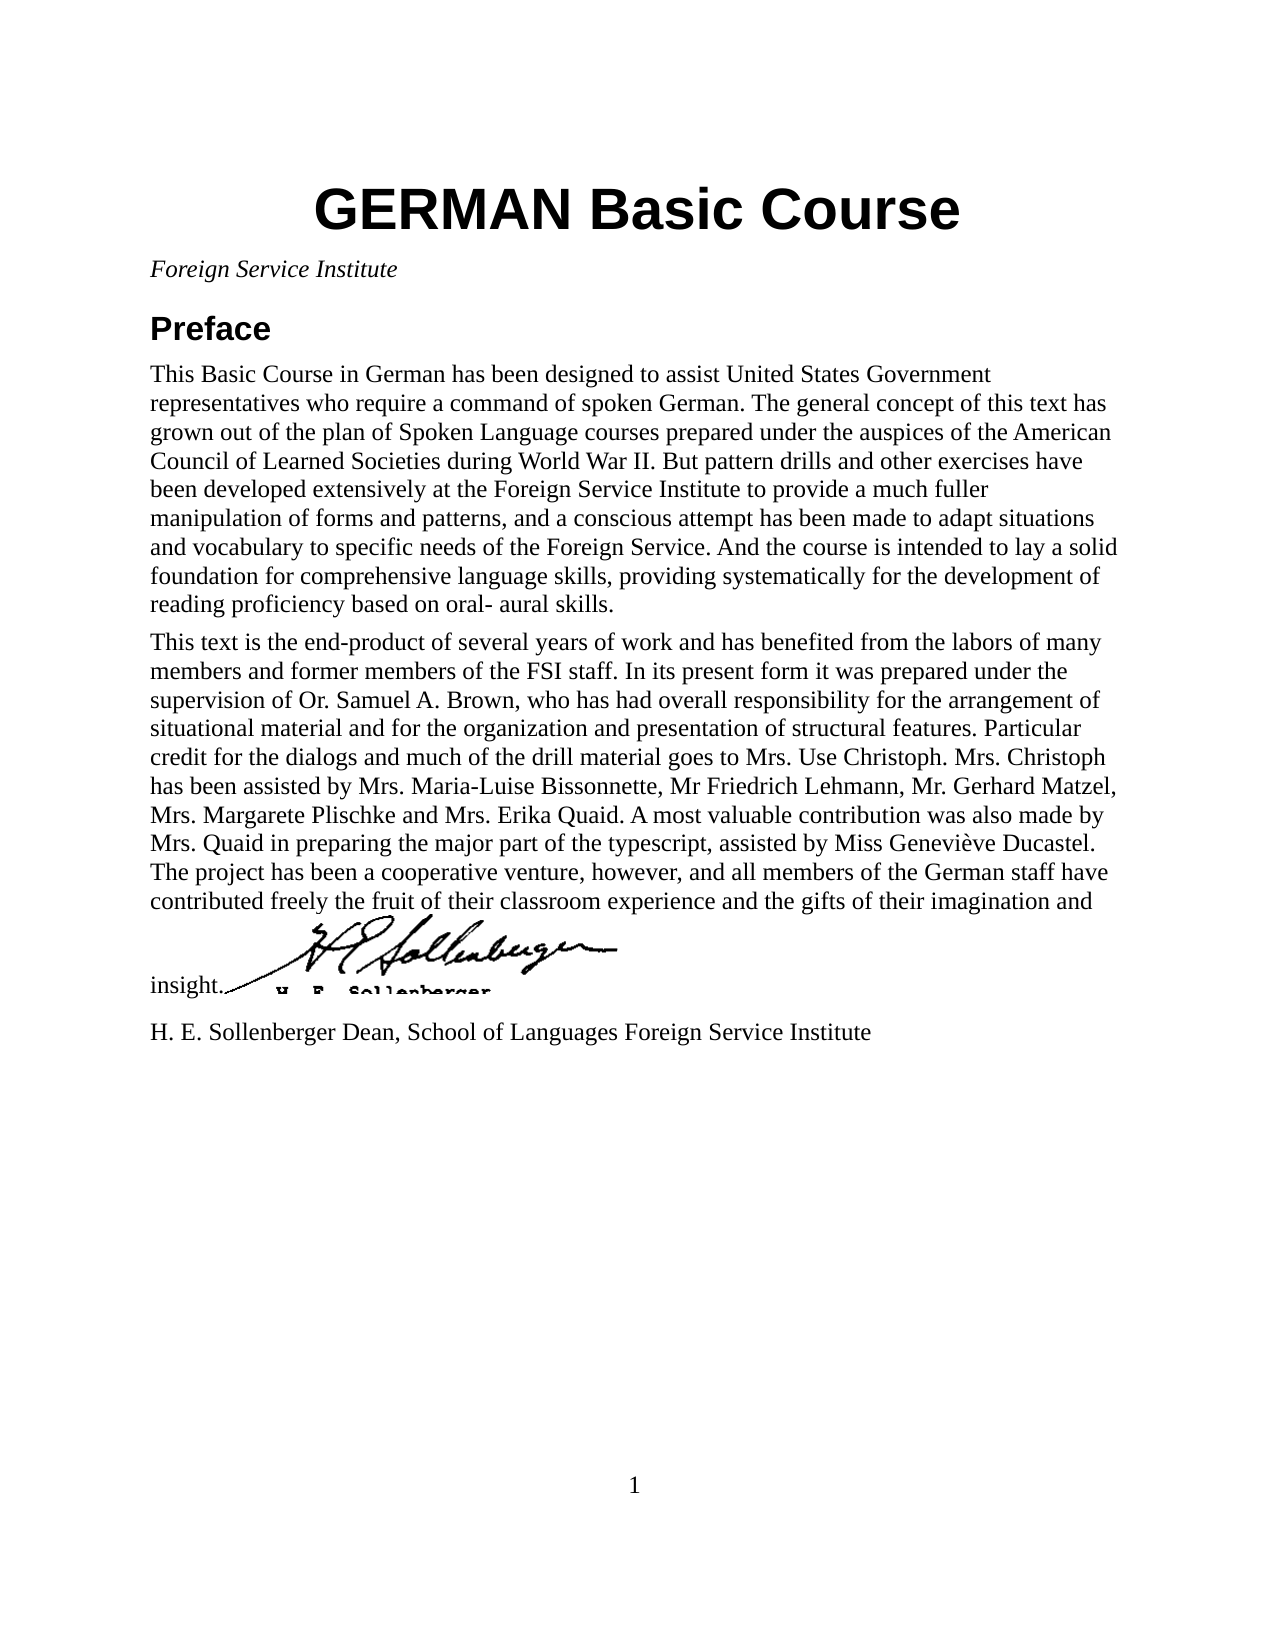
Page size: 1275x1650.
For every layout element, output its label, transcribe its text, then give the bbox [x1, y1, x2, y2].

title GERMAN Basic Course [150, 175, 1125, 242]
text This Basic Course in German has been designed to assist United States Government representatives who require a command of spoken German. The general concept of this text has grown out of the plan of Spoken Language courses prepared under the auspices of the American Council of Learned Societies during World War II. But pattern drills and other exercises have been developed extensively at the Foreign Service Institute to provide a much fuller manipulation of forms and patterns, and a conscious attempt has been made to adapt situations and vocabulary to specific needs of the Foreign Service. And the course is intended to lay a solid foundation for comprehensive language skills, providing systematically for the development of reading proficiency based on oral- aural skills. [150, 359, 1125, 618]
text H. E. Sollenberger Dean, School of Languages Foreign Service Institute [150, 1017, 1125, 1046]
text Foreign Service Institute [150, 254, 1125, 283]
subtitle Preface [150, 308, 1125, 347]
text This text is the end-product of several years of work and has benefited from the labors of many members and former members of the FSI staff. In its present form it was prepared under the supervision of Or. Samuel A. Brown, who has had overall responsibility for the arrangement of situation­al material and for the organization and presentation of structural features. Particular credit for the dialogs and much of the drill material goes to Mrs. Use Christoph. Mrs. Christoph has been assisted by Mrs. Maria-Luise Bissonnette, Mr Friedrich Lehmann, Mr. Gerhard Matzel, Mrs. Margarete Plischke and Mrs. Erika Quaid. A most valuable contribution was also made by Mrs. Quaid in preparing the major part of the typescript, assisted by Miss Geneviève Ducastel. The project has been a cooperative venture, however, and all members of the German staff have contributed freely the fruit of their classroom experience and the gifts of their imagination and insight. [150, 627, 1125, 999]
picture [224, 914, 618, 994]
